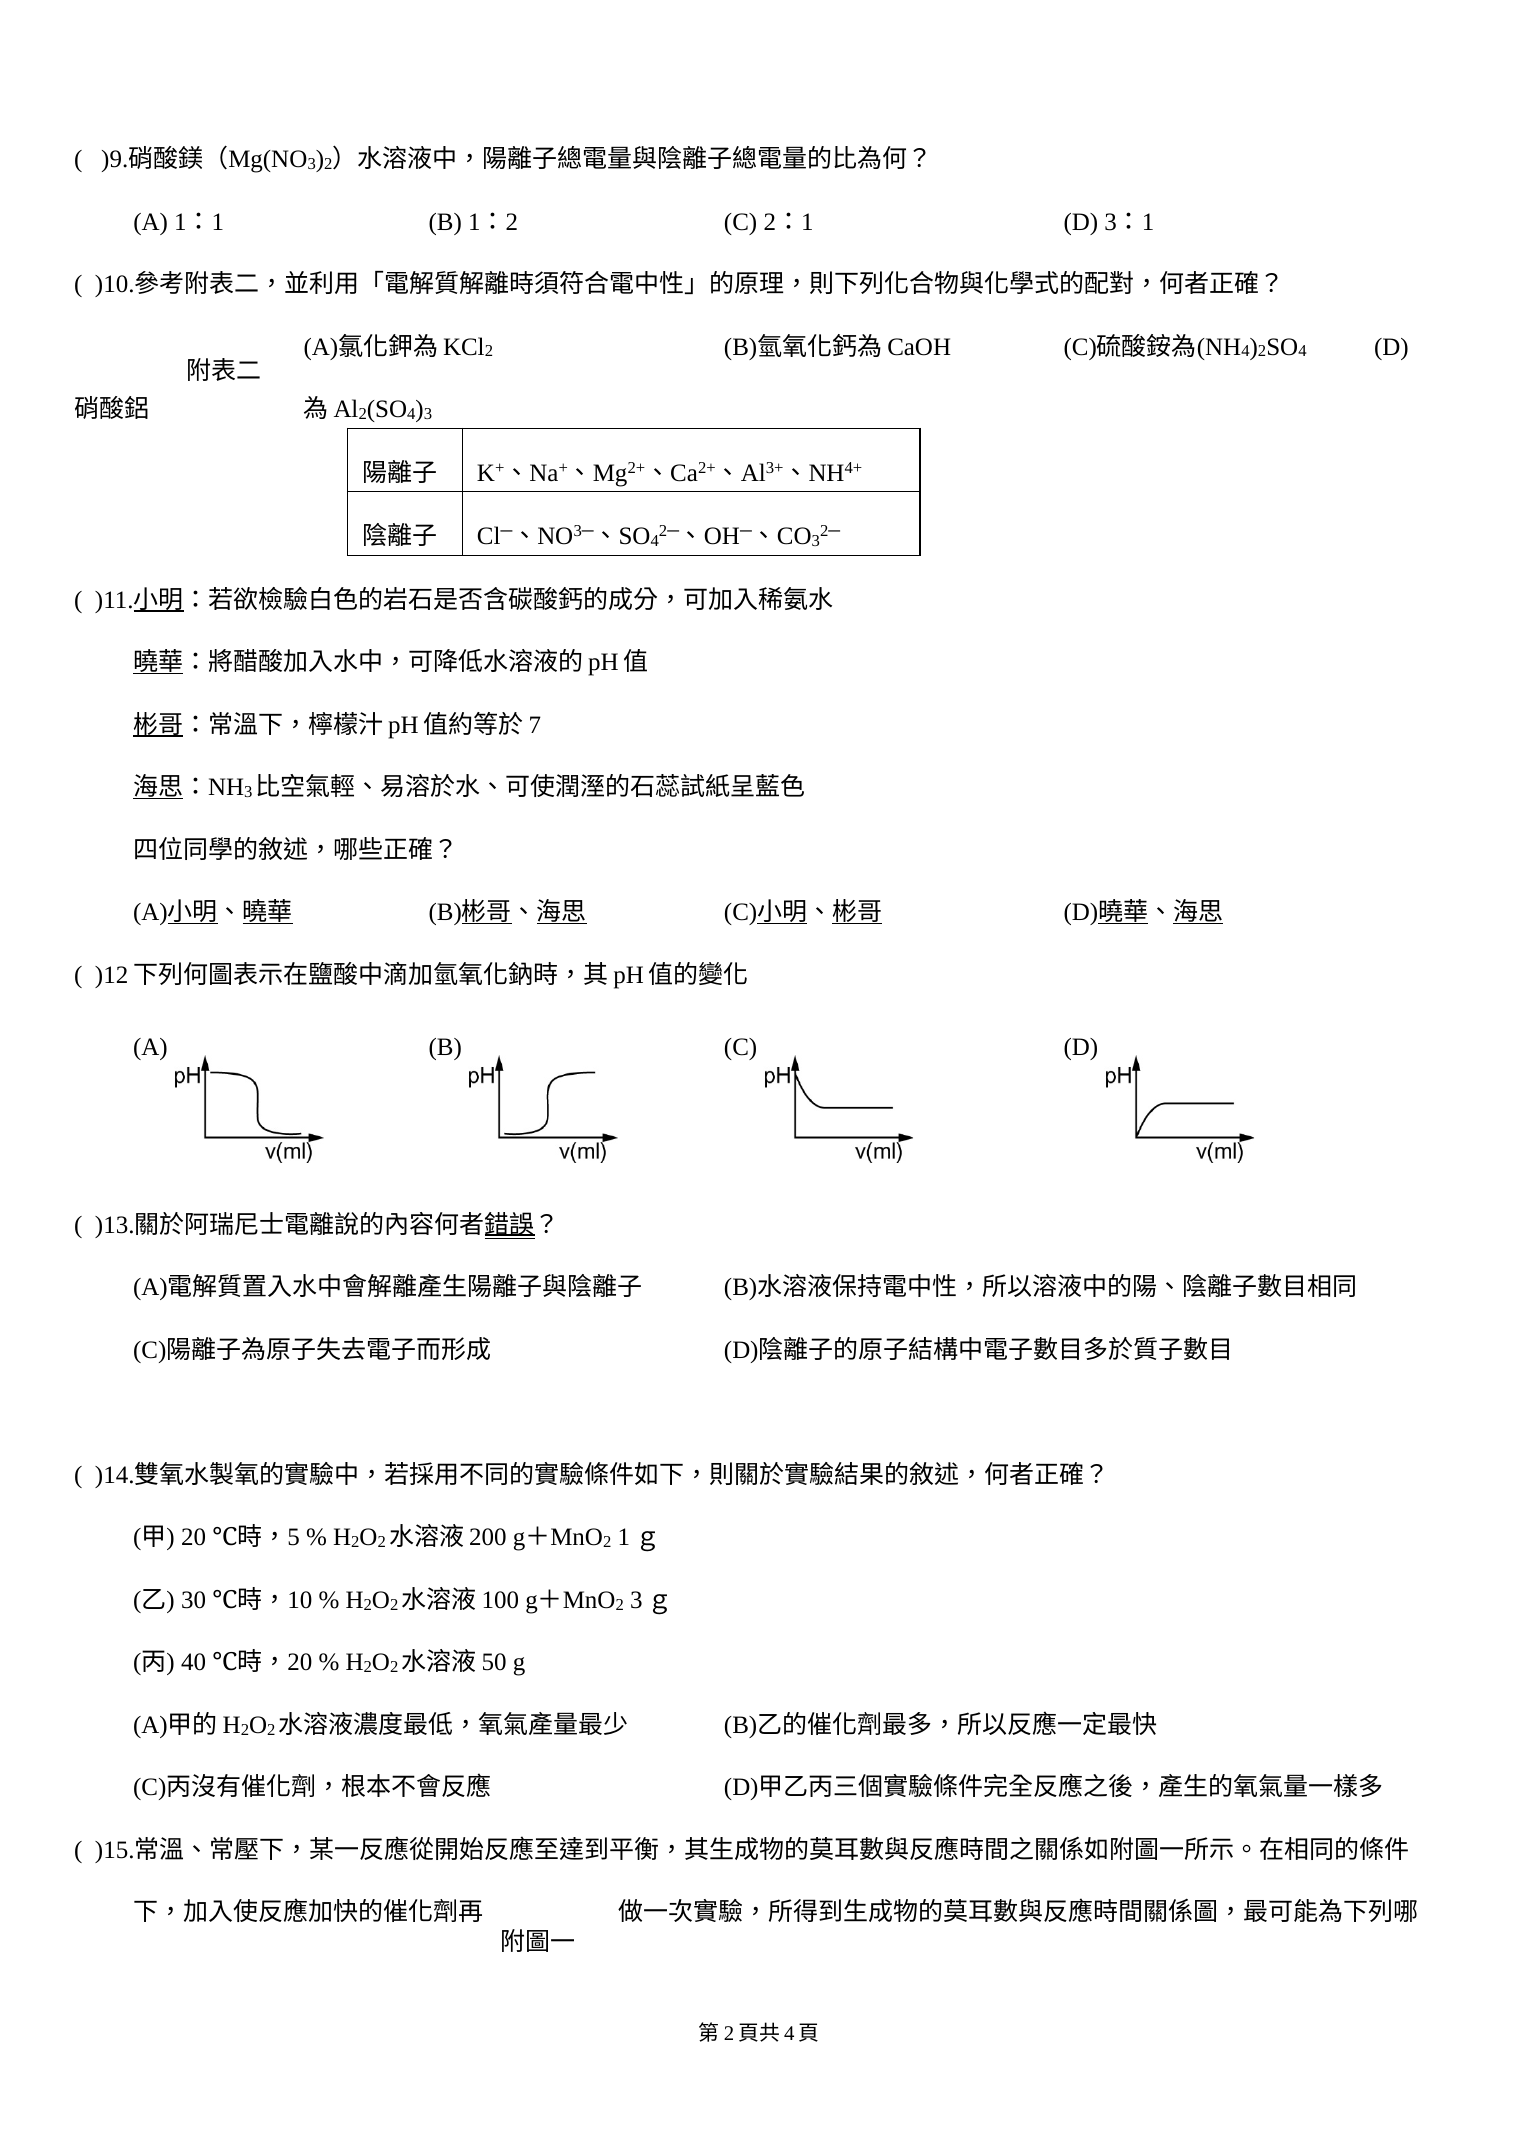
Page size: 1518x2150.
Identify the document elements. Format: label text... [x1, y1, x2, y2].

text (A)小明、曉華 (B)彬哥、海思 (C)小明、彬哥 (D)曉華、海思 [74, 868, 1429, 931]
text ( )15.常溫、常壓下，某一反應從開始反應至達到平衡，其生成物的莫耳數與反應時間之關係如附圖一所示。在相同的條件下，加入使反應加快的催化劑再做一次實驗，所得到生成物的莫耳數與反應時間關係圖，最可能為下列哪 [74, 1806, 1429, 1962]
text (甲) 20 ℃時，5 % H2O2水溶液200 g＋MnO2 1ｇ [74, 1493, 1429, 1556]
table_cell Cl─、NO3─、SO42─、OH─、CO32─ [463, 492, 919, 554]
text (丙) 40 ℃時，20 % H2O2水溶液50 g [74, 1618, 1429, 1681]
text ( )13.關於阿瑞尼士電離說的內容何者錯誤？ [74, 1181, 1429, 1243]
text 附圖一 [501, 1922, 603, 1954]
table_cell 陰離子 [348, 492, 462, 554]
text 附表二 [186, 351, 288, 384]
text 彬哥：常溫下，檸檬汁pH值約等於7 [74, 681, 1429, 743]
text (A)電解質置入水中會解離產生陽離子與陰離子 (B)水溶液保持電中性，所以溶液中的陽、陰離子數目相同 [74, 1243, 1429, 1306]
text (A) 1：1 (B) 1：2 (C) 2：1 (D) 3：1 [74, 177, 1429, 240]
text (乙) 30 ℃時，10 % H2O2水溶液100 g＋MnO2 3ｇ [74, 1556, 1429, 1618]
text 四位同學的敘述，哪些正確？ [74, 806, 1429, 868]
text ( )11.小明：若欲檢驗白色的岩石是否含碳酸鈣的成分，可加入稀氨水 [74, 556, 1429, 618]
table_header 陽離子 [348, 429, 462, 491]
text ( )14.雙氧水製氧的實驗中，若採用不同的實驗條件如下，則關於實驗結果的敘述，何者正確？ [74, 1431, 1429, 1493]
text ( )12下列何圖表示在鹽酸中滴加氫氧化鈉時，其pH值的變化 [74, 931, 1429, 993]
text (A)甲的H2O2水溶液濃度最低，氧氣產量最少 (B)乙的催化劑最多，所以反應一定最快 [74, 1681, 1429, 1743]
text (C)陽離子為原子失去電子而形成 (D)陰離子的原子結構中電子數目多於質子數目 [74, 1306, 1429, 1368]
text ( )10.參考附表二，並利用「電解質解離時須符合電中性」的原理，則下列化合物與化學式的配對，何者正確？ [74, 240, 1429, 302]
text (A)氯化鉀為KCl2 (B)氫氧化鈣為CaOH (C)硫酸銨為(NH4)2SO4 (D)硝酸鋁為Al2(SO4)3 [74, 302, 1429, 427]
text 曉華：將醋酸加入水中，可降低水溶液的pH值 [74, 618, 1429, 681]
table_header K+、Na+、Mg2+、Ca2+、Al3+、NH4+ [463, 429, 919, 491]
text 海思：NH3比空氣輕、易溶於水、可使潤溼的石蕊試紙呈藍色 [74, 743, 1429, 806]
text (C)丙沒有催化劑，根本不會反應 (D)甲乙丙三個實驗條件完全反應之後，產生的氧氣量一樣多 [74, 1743, 1429, 1806]
text (A) (B) (C) (D) [74, 993, 1429, 1181]
text ( )9.硝酸鎂（Mg(NO3)2）水溶液中，陽離子總電量與陰離子總電量的比為何？ [74, 115, 1429, 177]
